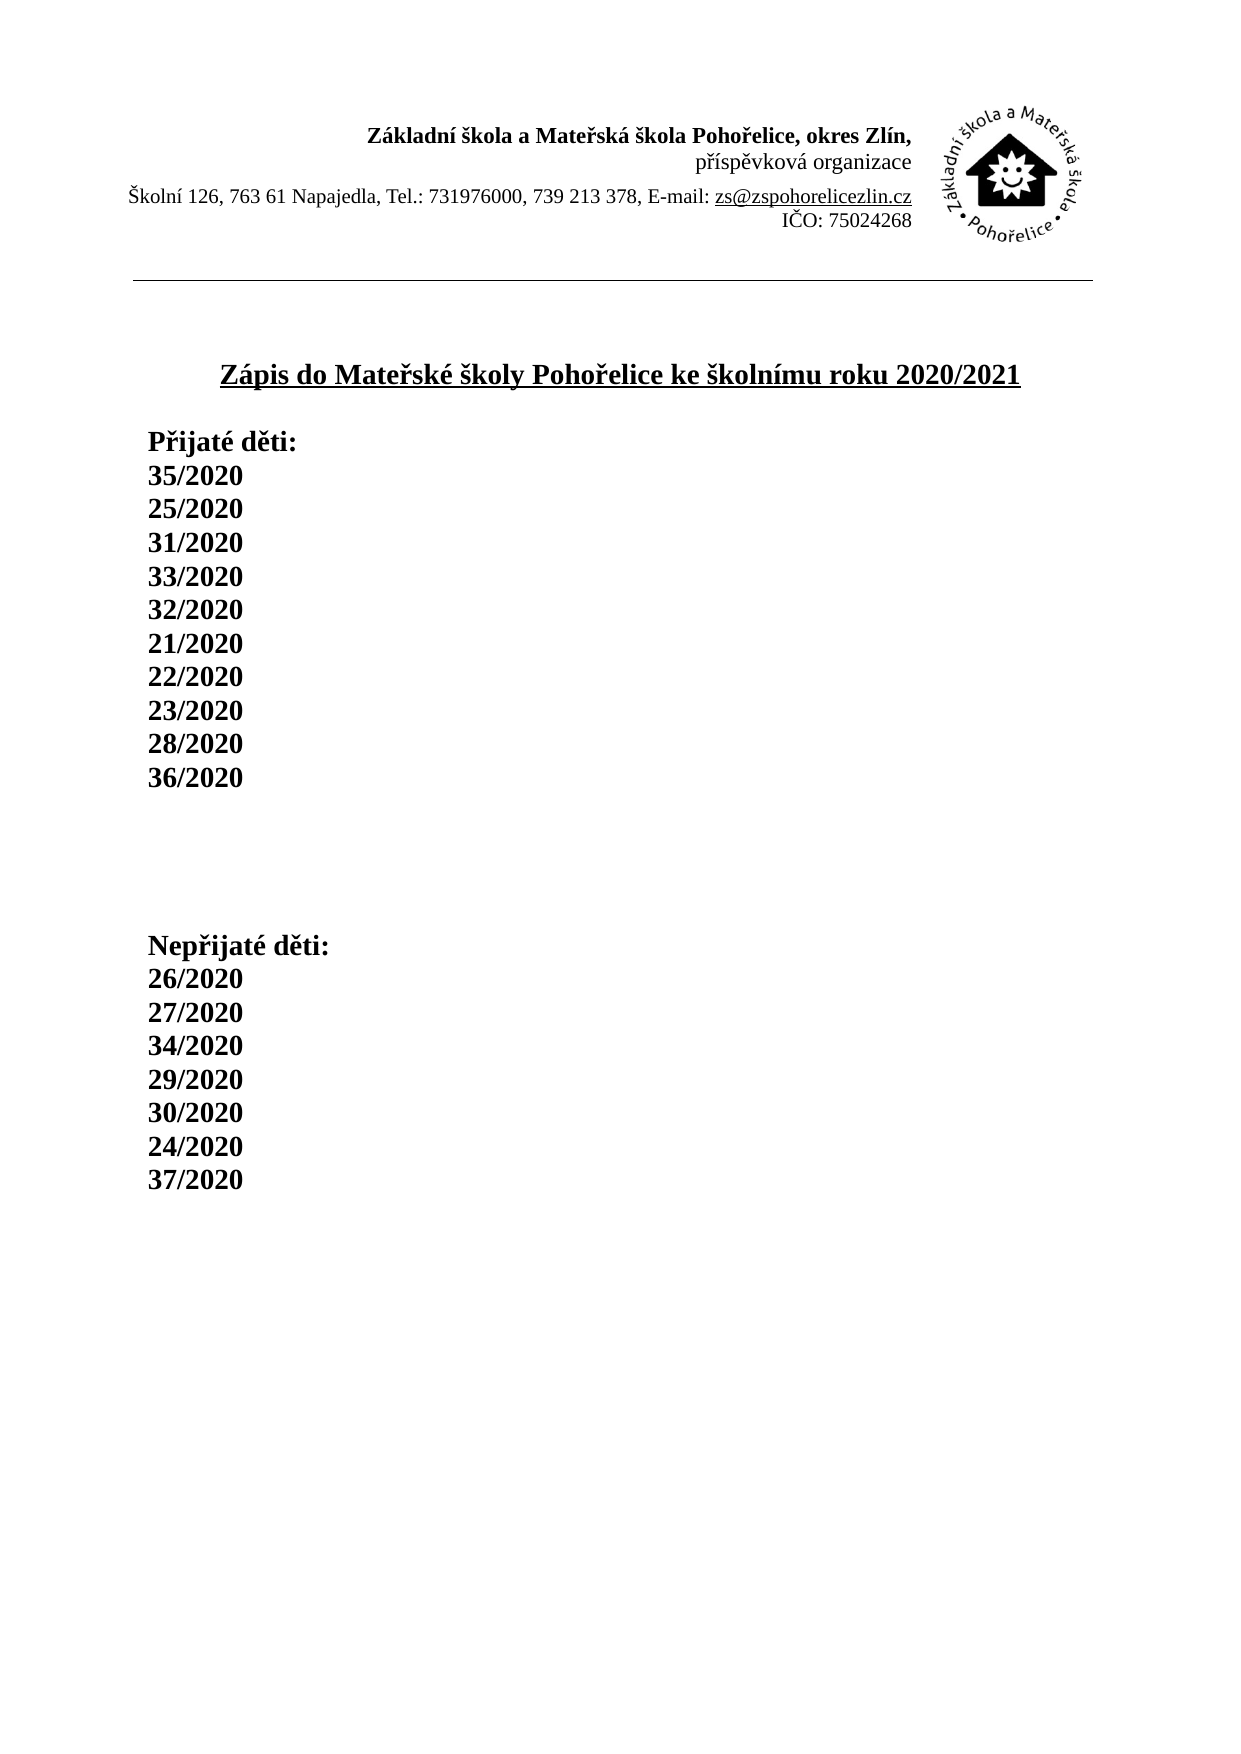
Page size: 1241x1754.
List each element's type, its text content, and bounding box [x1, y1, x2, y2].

text 32/2020 [148, 592, 1092, 626]
text 25/2020 [148, 492, 1092, 525]
text Zápis do Mateřské školy Pohořelice ke školnímu roku 2020/2021 [148, 357, 1092, 391]
text Přijaté děti: [148, 424, 1092, 458]
text 31/2020 [148, 525, 1092, 559]
text 22/2020 [148, 659, 1092, 693]
text 24/2020 [148, 1129, 1092, 1162]
text 36/2020 [148, 760, 1092, 793]
text 34/2020 [148, 1028, 1092, 1062]
text 33/2020 [148, 559, 1092, 592]
text Nepřijaté děti: [148, 928, 1092, 961]
text 27/2020 [148, 995, 1092, 1028]
text 21/2020 [148, 626, 1092, 659]
text 26/2020 [148, 961, 1092, 995]
text 30/2020 [148, 1095, 1092, 1129]
text 28/2020 [148, 726, 1092, 760]
text 37/2020 [148, 1162, 1092, 1196]
text 35/2020 [148, 458, 1092, 492]
text 29/2020 [148, 1062, 1092, 1095]
text 23/2020 [148, 693, 1092, 726]
